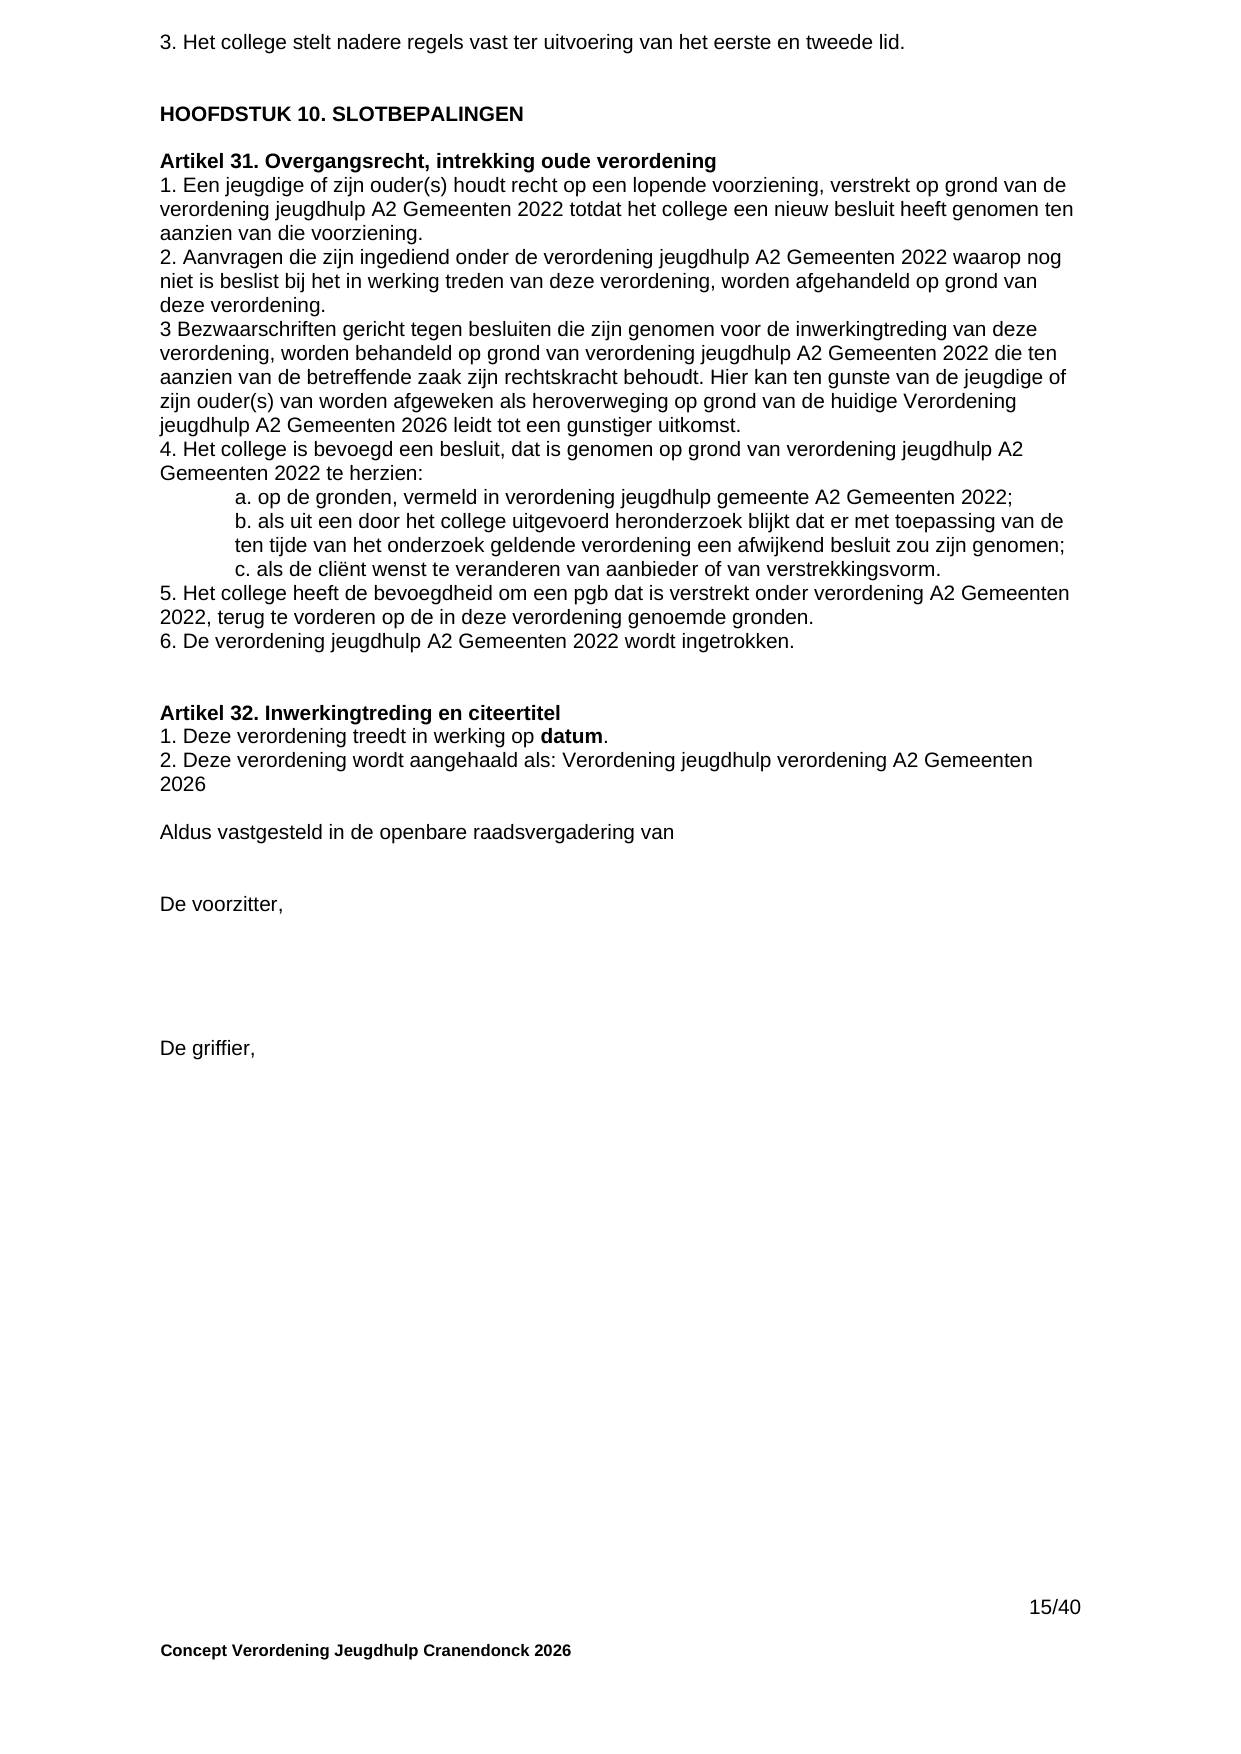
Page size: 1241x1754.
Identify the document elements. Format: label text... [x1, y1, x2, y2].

text De voorzitter, [159, 892, 1081, 916]
text Artikel 32. Inwerkingtreding en citeertitel [159, 700, 1081, 724]
text 2. Deze verordening wordt aangehaald als: Verordening jeugdhulp verordening A2 Gemeenten 2026 [159, 748, 1081, 796]
text 5. Het college heeft de bevoegdheid om een pgb dat is verstrekt onder verordening A2 Gemeenten 2022, terug te vorderen op de in deze verordening genoemde gronden. [159, 581, 1081, 628]
text 4. Het college is bevoegd een besluit, dat is genomen op grond van verordening jeugdhulp A2 Gemeenten 2022 te herzien: [159, 437, 1081, 485]
text Aldus vastgesteld in de openbare raadsvergadering van [159, 820, 1081, 844]
text 6. De verordening jeugdhulp A2 Gemeenten 2022 wordt ingetrokken. [159, 628, 1081, 652]
text 1. Deze verordening treedt in werking op datum. [159, 724, 1081, 748]
text a. op de gronden, vermeld in verordening jeugdhulp gemeente A2 Gemeenten 2022; [234, 485, 1081, 509]
text 2. Aanvragen die zijn ingediend onder de verordening jeugdhulp A2 Gemeenten 2022 waarop nog niet is beslist bij het in werking treden van deze verordening, worden afgehandeld op grond van deze verordening. [159, 245, 1081, 317]
text b. als uit een door het college uitgevoerd heronderzoek blijkt dat er met toepassing van de ten tijde van het onderzoek geldende verordening een afwijkend besluit zou zijn genomen; [234, 509, 1081, 557]
text Artikel 31. Overgangsrecht, intrekking oude verordening [159, 149, 1081, 173]
text 3 Bezwaarschriften gericht tegen besluiten die zijn genomen voor de inwerkingtreding van deze verordening, worden behandeld op grond van verordening jeugdhulp A2 Gemeenten 2022 die ten aanzien van de betreffende zaak zijn rechtskracht behoudt. Hier kan ten gunste van de jeugdige of zijn ouder(s) van worden afgeweken als heroverweging op grond van de huidige Verordening jeugdhulp A2 Gemeenten 2026 leidt tot een gunstiger uitkomst. [159, 317, 1081, 437]
text 3. Het college stelt nadere regels vast ter uitvoering van het eerste en tweede lid. [159, 29, 1081, 53]
text HOOFDSTUK 10. SLOTBEPALINGEN [159, 101, 1081, 125]
text c. als de cliënt wenst te veranderen van aanbieder of van verstrekkingsvorm. [234, 557, 1081, 581]
text De griffier, [159, 1036, 1081, 1060]
text 1. Een jeugdige of zijn ouder(s) houdt recht op een lopende voorziening, verstrekt op grond van de verordening jeugdhulp A2 Gemeenten 2022 totdat het college een nieuw besluit heeft genomen ten aanzien van die voorziening. [159, 173, 1081, 245]
